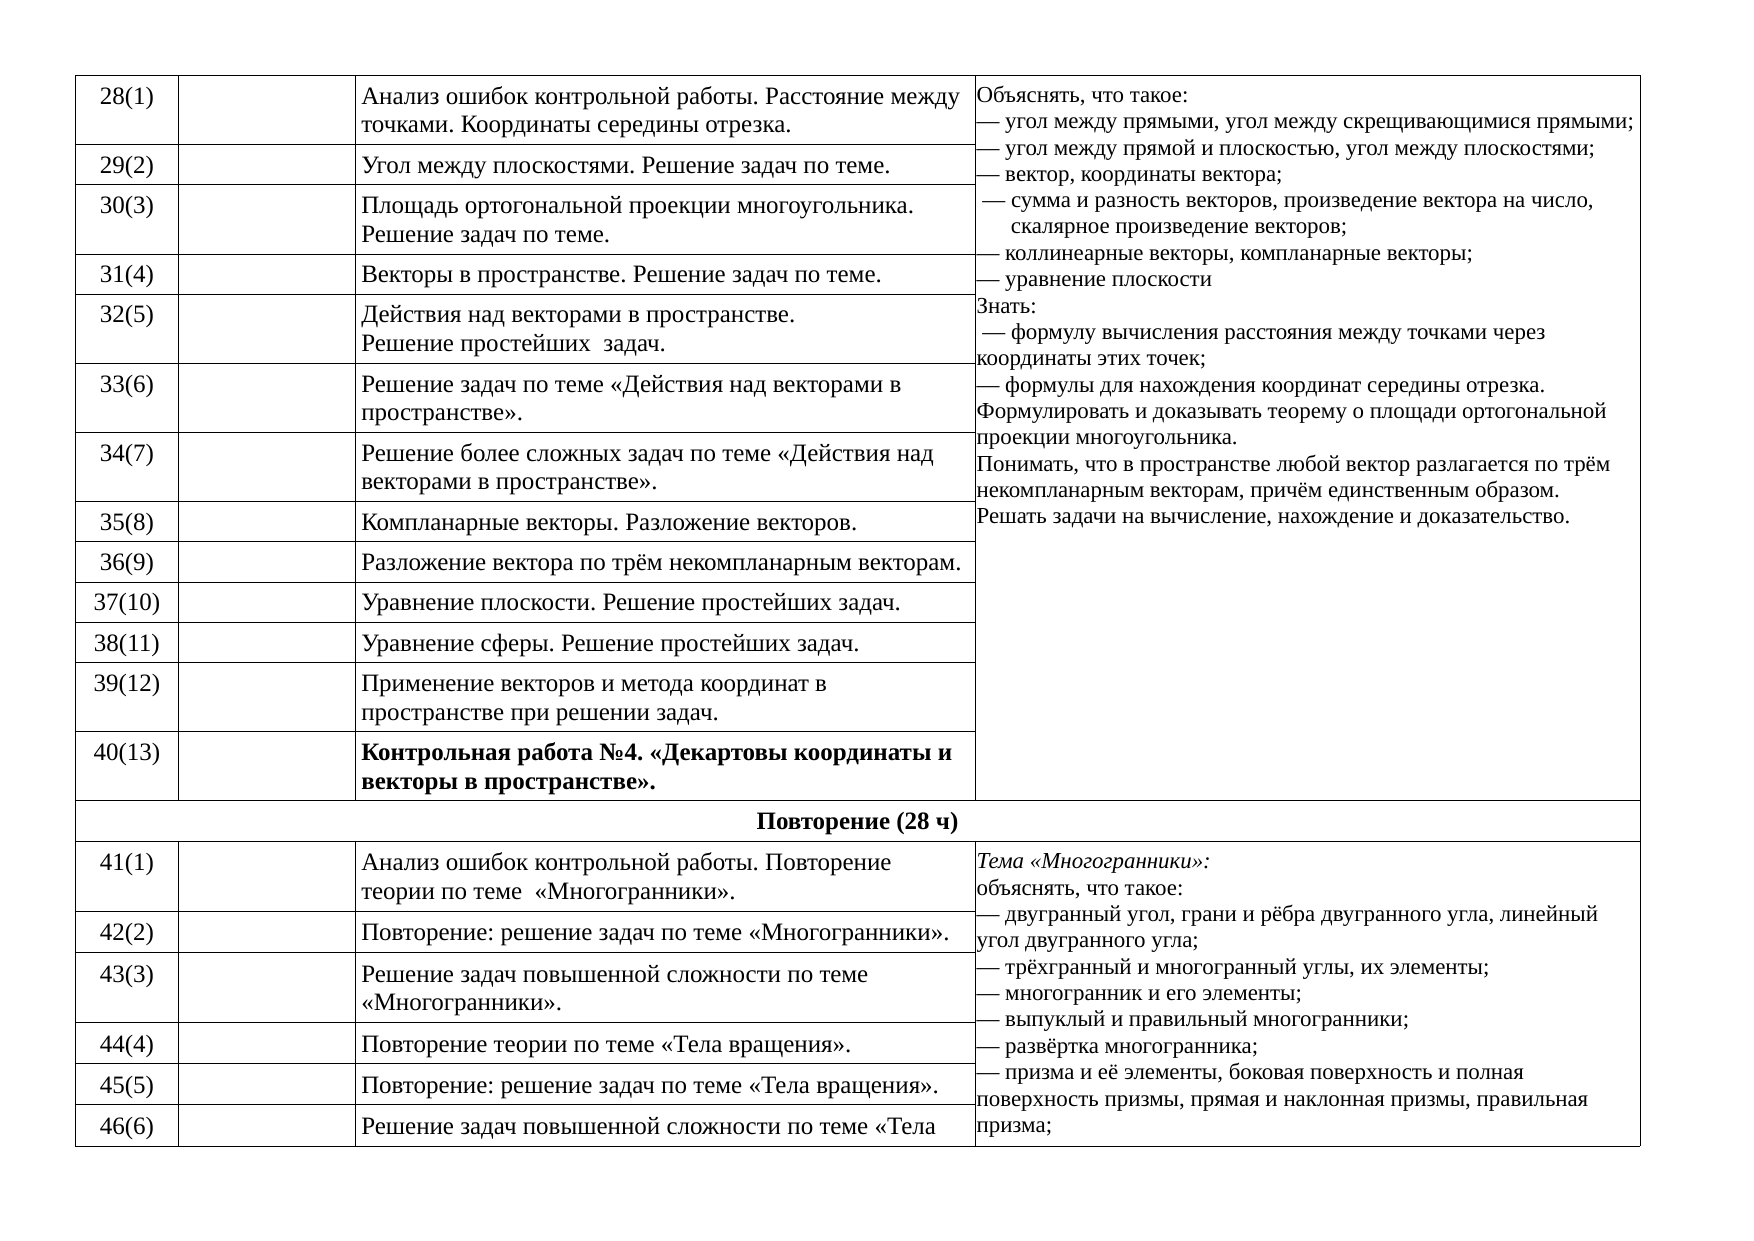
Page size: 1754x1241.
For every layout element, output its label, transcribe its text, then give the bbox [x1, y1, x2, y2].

table_cell Объяснять, что такое: — угол между прямыми, угол между скрещивающимися прямыми; — угол между прямой и плоскостью, угол между плоскостями; — вектор, координаты вектора; — сумма и разность векторов, произведение вектора на число, скалярное произведение векторов; — коллинеарные векторы, компланарные векторы; — уравнение плоскости Знать: — формулу вычисления расстояния между точками через координаты этих точек; — формулы для нахождения координат середины отрезка. Формулировать и доказывать теорему о площади ортогональной проекции многоугольника. Понимать, что в пространстве любой вектор разлагается по трём некомпланарным векторам, причём единственным образом. Решать задачи на вычисление, нахождение и доказательство. [976, 76, 1640, 800]
table_cell 41(1) [76, 842, 178, 911]
table_cell Решение более сложных задач по теме «Действия над векторами в пространстве». [356, 433, 975, 501]
table_cell [179, 623, 355, 662]
table_cell [179, 185, 355, 253]
table_cell [179, 76, 355, 144]
table_cell [179, 1064, 355, 1104]
table_cell Повторение: решение задач по теме «Тела вращения». [356, 1064, 975, 1104]
table_cell 36(9) [76, 542, 178, 582]
table_cell 45(5) [76, 1064, 178, 1104]
table_cell Векторы в пространстве. Решение задач по теме. [356, 255, 975, 294]
table_cell 37(10) [76, 583, 178, 622]
table_cell Уравнение плоскости. Решение простейших задач. [356, 583, 975, 622]
table_cell Площадь ортогональной проекции многоугольника. Решение задач по теме. [356, 185, 975, 253]
table_cell [179, 842, 355, 911]
table_cell 30(3) [76, 185, 178, 253]
table_cell 35(8) [76, 502, 178, 541]
table_cell 39(12) [76, 663, 178, 731]
table_cell Повторение (28 ч) [76, 801, 1640, 841]
table_cell Тема «Многогранники»: объяснять, что такое: — двугранный угол, грани и рёбра двугранного угла, линейный угол двугранного угла; — трёхгранный и многогранный углы, их элементы; — многогранник и его элементы; — выпуклый и правильный многогранники; — развёртка многогранника; — призма и её элементы, боковая поверхность и полная поверхность призмы, прямая и наклонная призмы, правильная призма; [976, 842, 1640, 1146]
table_cell 46(6) [76, 1105, 178, 1146]
table_cell 29(2) [76, 145, 178, 184]
table_cell [179, 542, 355, 582]
table_cell Повторение: решение задач по теме «Многогранники». [356, 912, 975, 952]
table_cell [179, 663, 355, 731]
table_cell 33(6) [76, 364, 178, 432]
table_cell Контрольная работа №4. «Декартовы координаты и векторы в пространстве». [356, 732, 975, 800]
table_cell [179, 145, 355, 184]
table_cell 38(11) [76, 623, 178, 662]
table_cell Решение задач повышенной сложности по теме «Многогранники». [356, 953, 975, 1022]
table_cell [179, 1023, 355, 1063]
table_cell 44(4) [76, 1023, 178, 1063]
table_cell Разложение вектора по трём некомпланарным векторам. [356, 542, 975, 582]
table_cell [179, 1105, 355, 1146]
table_cell [179, 732, 355, 800]
table_cell [179, 255, 355, 294]
table_cell [179, 583, 355, 622]
table_cell Анализ ошибок контрольной работы. Расстояние между точками. Координаты середины отрезка. [356, 76, 975, 144]
table_cell Уравнение сферы. Решение простейших задач. [356, 623, 975, 662]
table_cell Компланарные векторы. Разложение векторов. [356, 502, 975, 541]
table_cell 34(7) [76, 433, 178, 501]
table_cell Повторение теории по теме «Тела вращения». [356, 1023, 975, 1063]
table_cell Решение задач повышенной сложности по теме «Тела [356, 1105, 975, 1146]
table_cell Действия над векторами в пространстве. Решение простейших задач. [356, 295, 975, 363]
table_cell [179, 433, 355, 501]
table_cell Анализ ошибок контрольной работы. Повторение теории по теме «Многогранники». [356, 842, 975, 911]
table_cell [179, 502, 355, 541]
table_cell [179, 364, 355, 432]
table_cell 42(2) [76, 912, 178, 952]
table_cell Решение задач по теме «Действия над векторами в пространстве». [356, 364, 975, 432]
table_cell 28(1) [76, 76, 178, 144]
table_cell Применение векторов и метода координат в пространстве при решении задач. [356, 663, 975, 731]
table_cell 31(4) [76, 255, 178, 294]
table_cell 40(13) [76, 732, 178, 800]
table_cell 32(5) [76, 295, 178, 363]
table_cell Угол между плоскостями. Решение задач по теме. [356, 145, 975, 184]
table_cell 43(3) [76, 953, 178, 1022]
table_cell [179, 953, 355, 1022]
table_cell [179, 295, 355, 363]
table_cell [179, 912, 355, 952]
